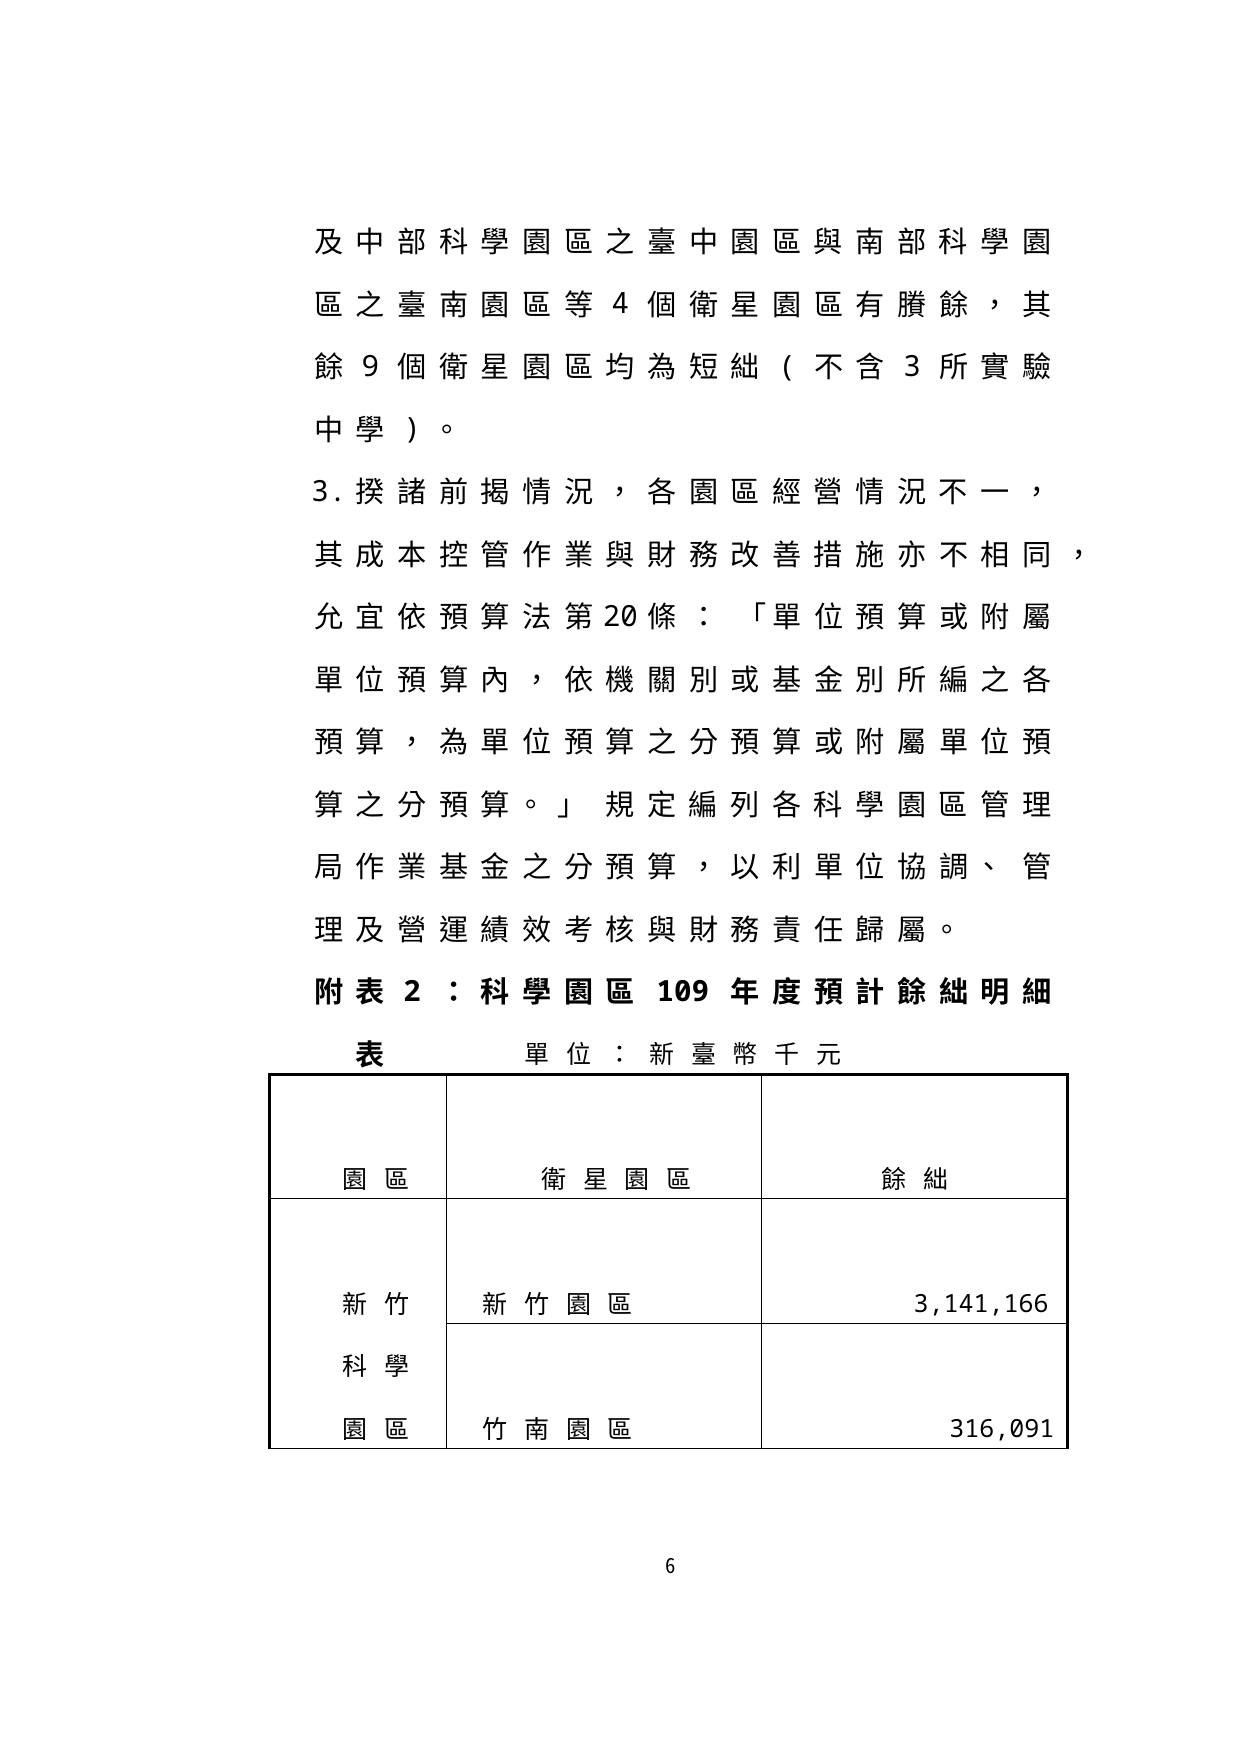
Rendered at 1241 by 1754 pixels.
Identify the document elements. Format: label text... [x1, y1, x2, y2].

text 3.揆諸前揭情況，各園區經營情況不一，其成本控管作業與財務改善措施亦不相同，允宜依預算法第20條：「單位預算或附屬單位預算內，依機關別或基金別所編之各預算，為單位預算之分預算或附屬單位預算之分預算。」規定編列各科學園區管理局作業基金之分預算，以利單位協調、管理及營運績效考核與財務責任歸屬。 [271, 448, 1058, 948]
table_cell 3,141,166 [762, 1199, 1066, 1323]
table_header 餘絀 [762, 1076, 1066, 1198]
table_header 園區 [271, 1076, 446, 1198]
text 附表2：科學園區109年度預計餘絀明細表 單位：新臺幣千元 [271, 948, 1058, 1073]
table_cell 新竹園區 [447, 1199, 761, 1323]
table_cell 新竹 科學 園區 [271, 1199, 446, 1448]
table_cell 竹南園區 [447, 1324, 761, 1448]
text 及中部科學園區之臺中園區與南部科學園區之臺南園區等4個衛星園區有賸餘，其餘9個衛星園區均為短絀(不含3所實驗中學)。 [271, 198, 1058, 448]
table_header 衛星園區 [447, 1076, 761, 1198]
table_cell 316,091 [762, 1324, 1066, 1448]
